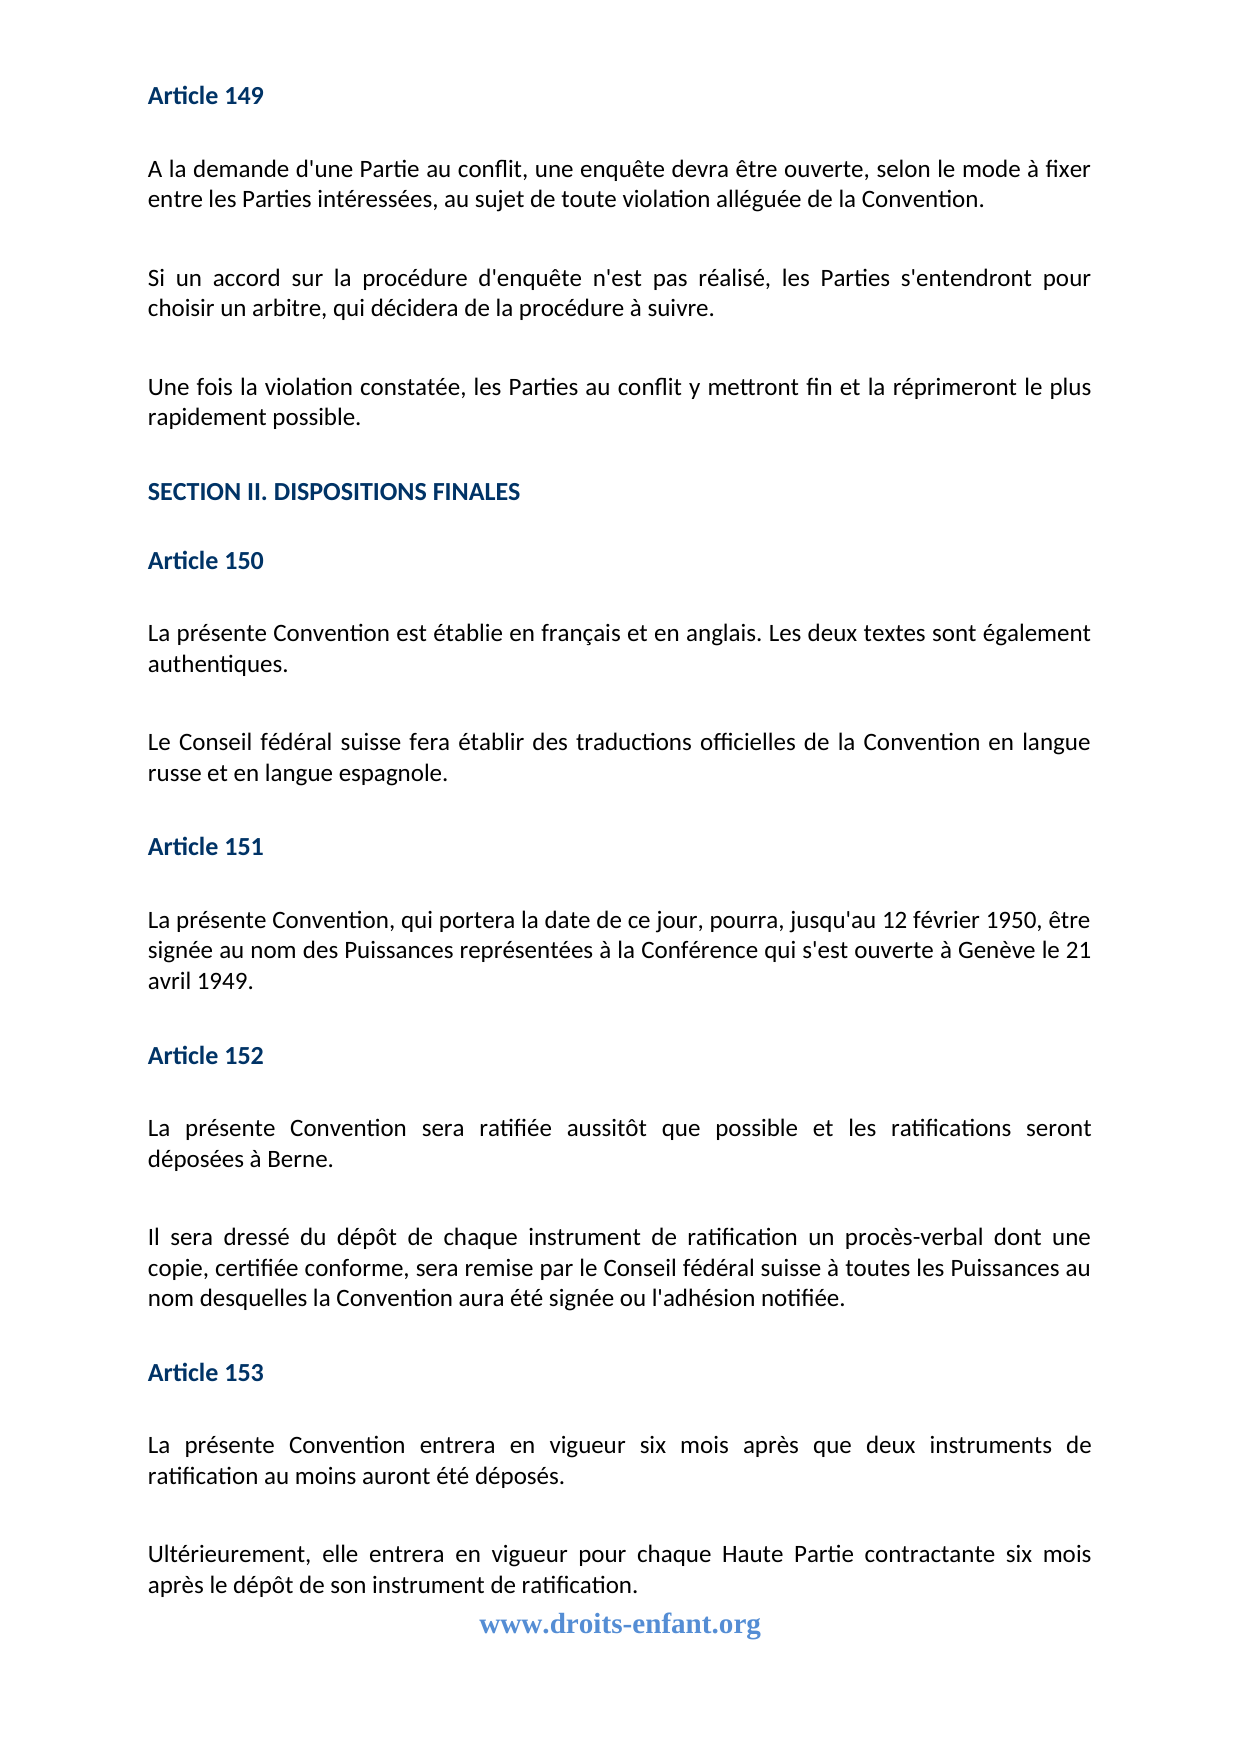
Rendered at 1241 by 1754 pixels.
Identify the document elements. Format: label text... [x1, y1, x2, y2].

text Si un accord sur la procédure d'enquête n'est pas réalisé, les Parties s'entendront pour choisir un arbitre, qui décidera de la procédure à suivre. [148, 262, 1093, 323]
text Une fois la violation constatée, les Parties au conflit y mettront fin et la réprimeront le plus rapidement possible. [148, 371, 1093, 432]
subtitle Article 152 [148, 1033, 1093, 1071]
subtitle SECTION II. DISPOSITIONS FINALES [148, 469, 1093, 507]
text La présente Convention, qui portera la date de ce jour, pourra, jusqu'au 12 février 1950, être signée au nom des Puissances représentées à la Conférence qui s'est ouverte à Genève le 21 avril 1949. [148, 904, 1093, 996]
text La présente Convention sera ratifiée aussitôt que possible et les ratifications seront déposées à Berne. [148, 1112, 1093, 1173]
subtitle Article 150 [148, 538, 1093, 576]
subtitle Article 153 [148, 1350, 1093, 1388]
text A la demande d'une Partie au conflit, une enquête devra être ouverte, selon le mode à fixer entre les Parties intéressées, au sujet de toute violation alléguée de la Convention. [148, 153, 1093, 214]
text La présente Convention entrera en vigueur six mois après que deux instruments de ratification au moins auront été déposés. [148, 1429, 1093, 1490]
text Ultérieurement, elle entrera en vigueur pour chaque Haute Partie contractante six mois après le dépôt de son instrument de ratification. [148, 1538, 1093, 1599]
text Le Conseil fédéral suisse fera établir des traductions officielles de la Convention en langue russe et en langue espagnole. [148, 726, 1093, 787]
text La présente Convention est établie en français et en anglais. Les deux textes sont également authentiques. [148, 617, 1093, 678]
text Il sera dressé du dépôt de chaque instrument de ratification un procès-verbal dont une copie, certifiée conforme, sera remise par le Conseil fédéral suisse à toutes les Puissances au nom desquelles la Convention aura été signée ou l'adhésion notifiée. [148, 1221, 1093, 1313]
subtitle Article 149 [148, 74, 1093, 111]
subtitle Article 151 [148, 825, 1093, 862]
